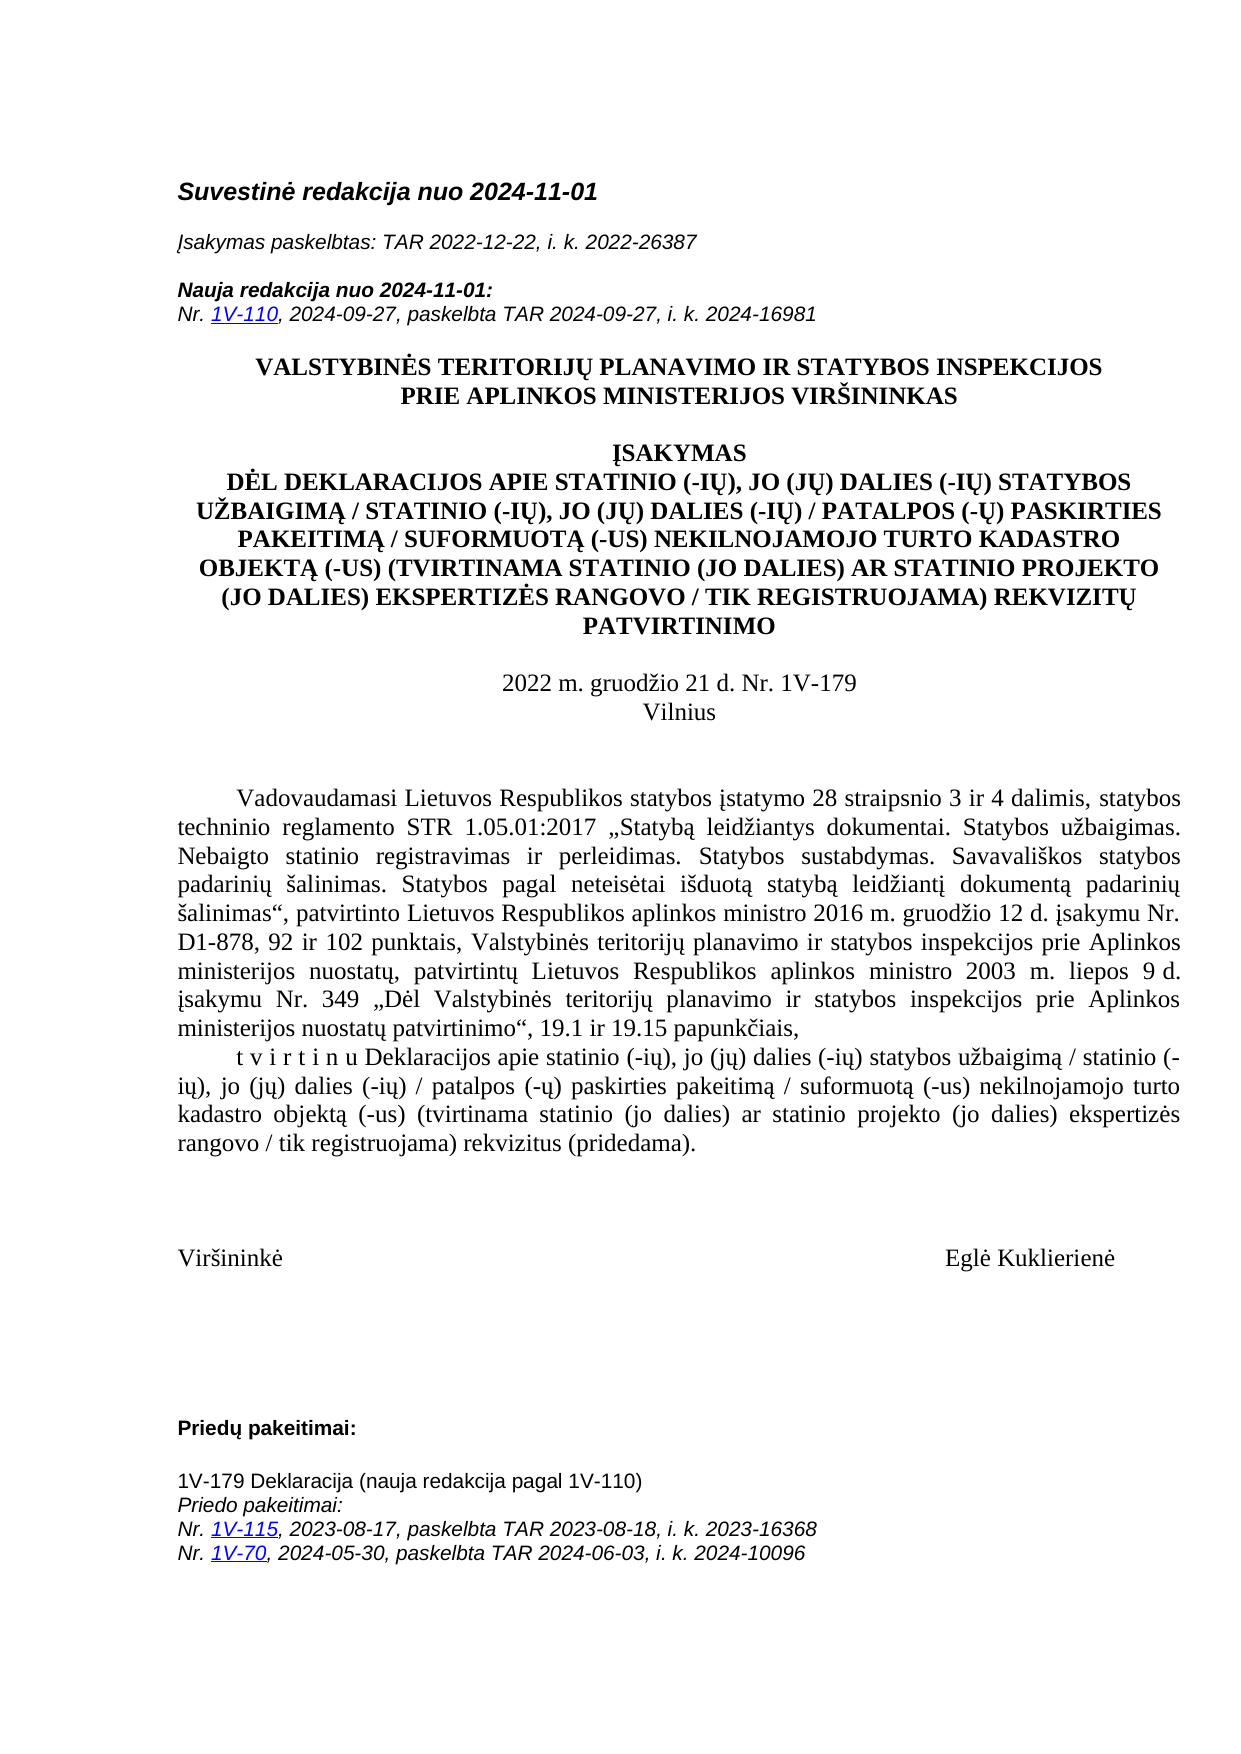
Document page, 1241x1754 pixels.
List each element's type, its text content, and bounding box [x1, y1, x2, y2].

text Įsakymas paskelbtas: TAR 2022-12-22, i. k. 2022-26387 [177, 230, 1181, 254]
text Priedų pakeitimai: [177, 1416, 1181, 1440]
text Vilnius [177, 697, 1181, 726]
text prie aplinkos ministerijos viršininkas [177, 381, 1181, 409]
text valstybinės teritorijų planavimo ir statybos inspekcijos [177, 352, 1181, 381]
text Nr. 1V-115, 2023-08-17, paskelbta TAR 2023-08-18, i. k. 2023-16368 [177, 1516, 1181, 1540]
text Viršininkė Eglė Kuklierienė [177, 1243, 1178, 1272]
text 1V-179 Deklaracija (nauja redakcija pagal 1V-110) [177, 1468, 1181, 1492]
text Nr. 1V-110, 2024-09-27, paskelbta TAR 2024-09-27, i. k. 2024-16981 [177, 302, 1181, 326]
text Nauja redakcija nuo 2024-11-01: [177, 278, 1181, 302]
text Vadovaudamasi Lietuvos Respublikos statybos įstatymo 28 straipsnio 3 ir 4 dalimis, statybos techninio reglamento STR 1.05.01:2017 „Statybą leidžiantys dokumentai. Statybos užbaigimas. Nebaigto statinio registravimas ir perleidimas. Statybos sustabdymas. Savavališkos statybos padarinių šalinimas. Statybos pagal neteisėtai išduotą statybą leidžiantį dokumentą padarinių šalinimas“, patvirtinto Lietuvos Respublikos aplinkos ministro 2016 m. gruodžio 12 d. įsakymu Nr. D1-878, 92 ir 102 punktais, Valstybinės teritorijų planavimo ir statybos inspekcijos prie Aplinkos ministerijos nuostatų, patvirtintų Lietuvos Respublikos aplinkos ministro 2003 m. liepos 9 d. įsakymu Nr. 349 „Dėl Valstybinės teritorijų planavimo ir statybos inspekcijos prie Aplinkos ministerijos nuostatų patvirtinimo“, 19.1 ir 19.15 papunkčiais, [177, 783, 1181, 1042]
text Priedo pakeitimai: [177, 1492, 1181, 1516]
text ĮSAKYMAS [177, 438, 1181, 467]
text Suvestinė redakcija nuo 2024-11-01 [177, 177, 1181, 206]
text Nr. 1V-70, 2024-05-30, paskelbta TAR 2024-06-03, i. k. 2024-10096 [177, 1540, 1181, 1564]
text 2022 m. gruodžio 21 d. Nr. 1V-179 [177, 668, 1181, 697]
text dėl DEKLARACIJOS APIE STATINIO (-IŲ), JO (JŲ) DALIES (-IŲ) STATYBOS UŽBAIGIMĄ / STATINIO (-IŲ), JO (JŲ) DALIES (-IŲ) / PATALPOS (-Ų) PASKIRTIES PAKEITIMĄ / SUFORMUOTĄ (-US) NEKILNOJAMOJO TURTO KADASTRO OBJEKTĄ (-US) (TVIRTINAMA STATINIO (JO DALIES) AR STATINIO PROJEKTO (JO DALIES) EKSPERTIZĖS RANGOVO / TIK REGISTRUOJAMA) REKVIZITŲ PATVIRTINIMO [177, 467, 1181, 639]
text t v i r t i n u Deklaracijos apie statinio (-ių), jo (jų) dalies (-ių) statybos užbaigimą / statinio (-ių), jo (jų) dalies (-ių) / patalpos (-ų) paskirties pakeitimą / suformuotą (-us) nekilnojamojo turto kadastro objektą (-us) (tvirtinama statinio (jo dalies) ar statinio projekto (jo dalies) ekspertizės rangovo / tik registruojama) rekvizitus (pridedama). [177, 1042, 1181, 1157]
